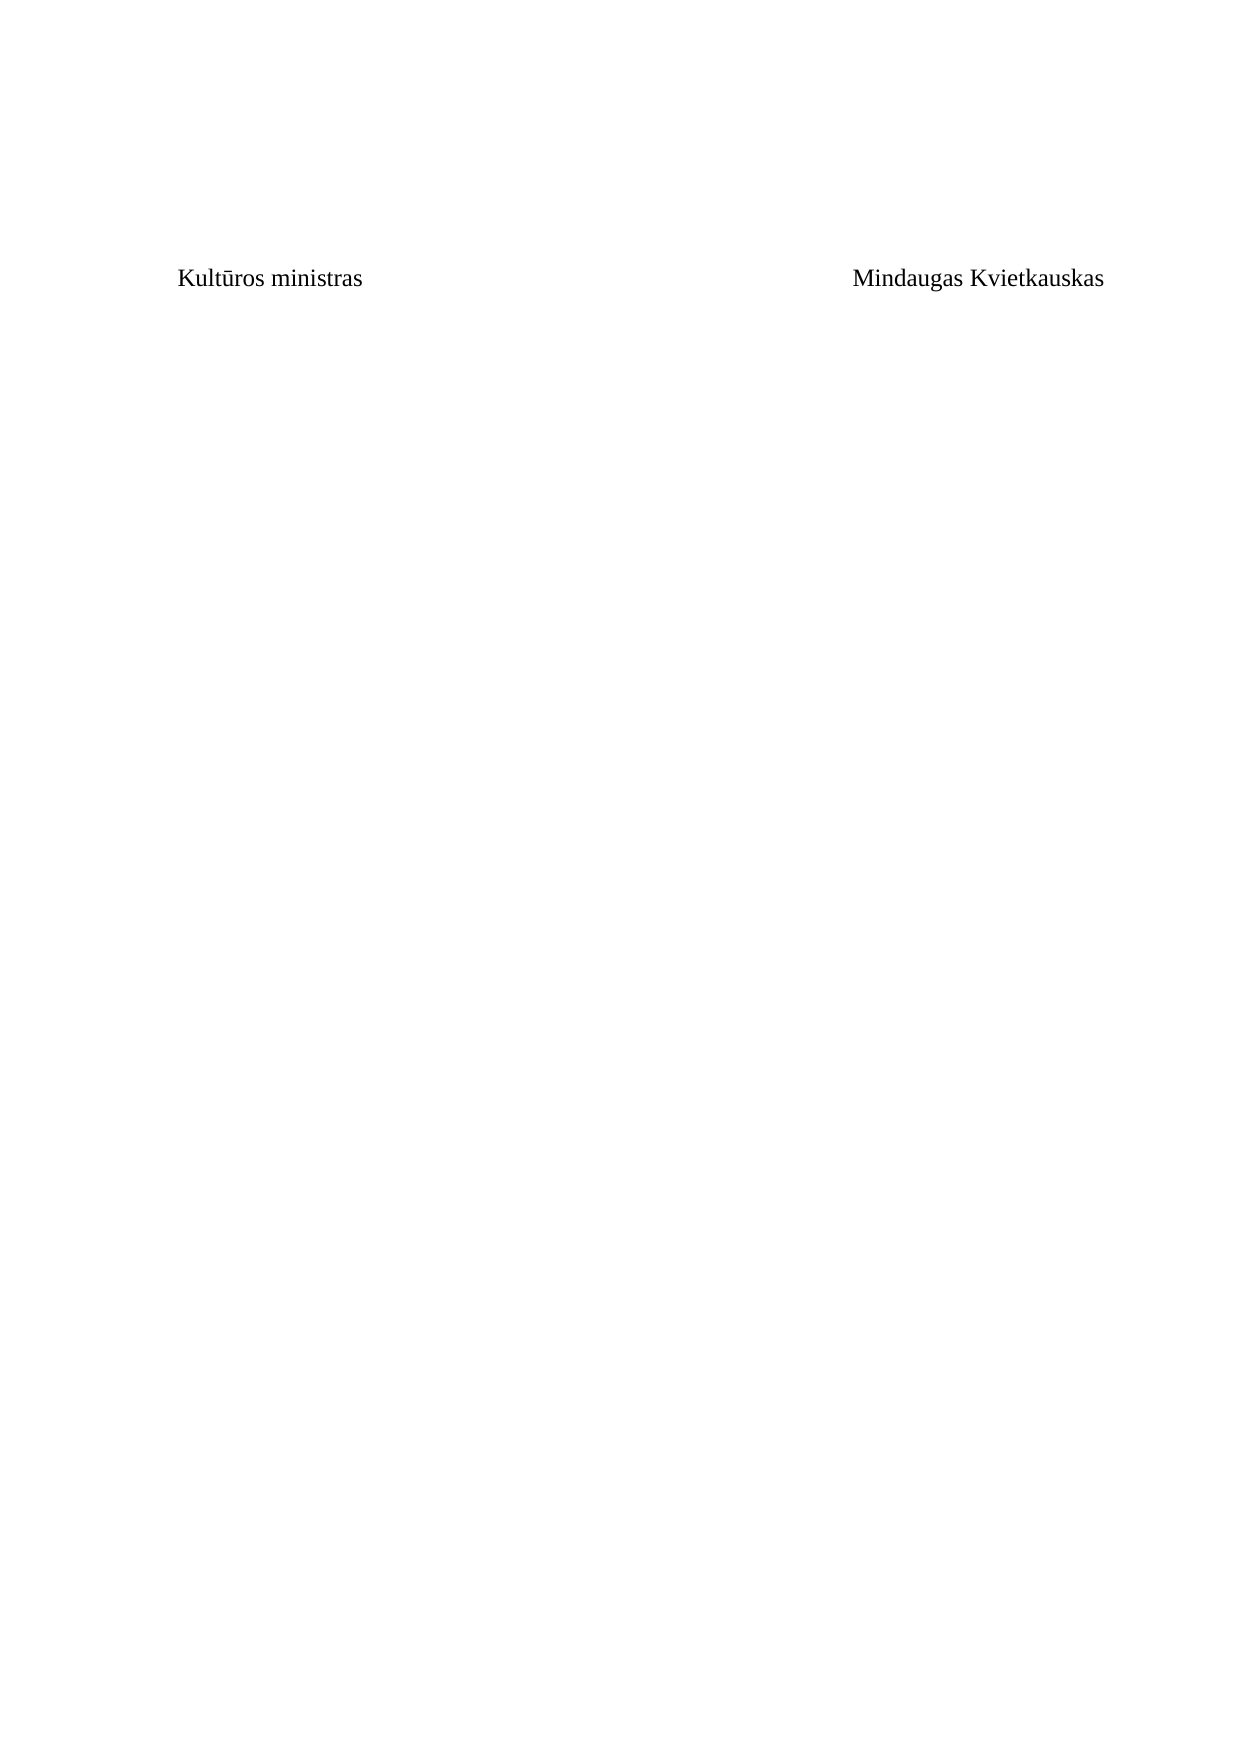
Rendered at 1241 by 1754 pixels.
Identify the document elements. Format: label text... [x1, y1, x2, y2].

text Kultūros ministras Mindaugas Kvietkauskas [177, 263, 1181, 291]
